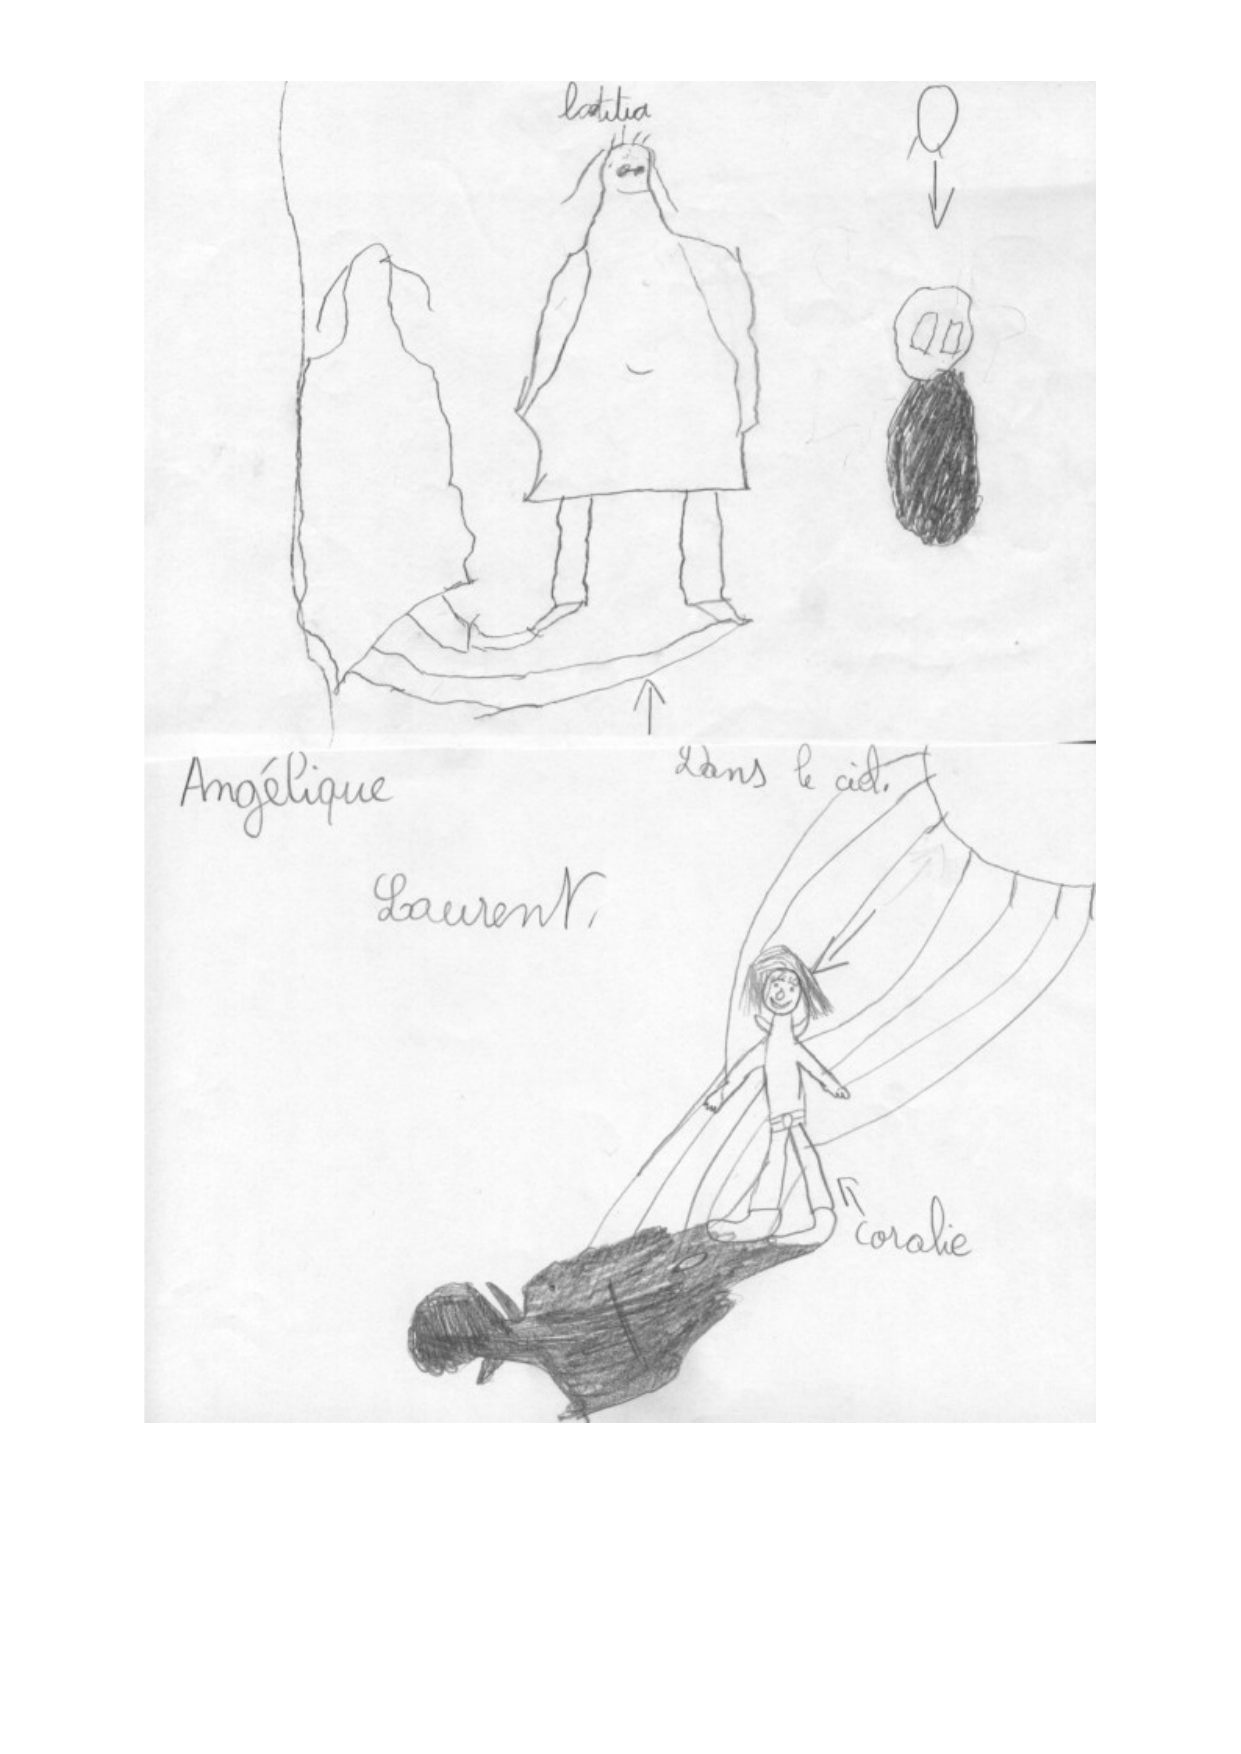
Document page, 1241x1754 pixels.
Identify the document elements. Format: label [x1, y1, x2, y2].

picture [144, 81, 1096, 1423]
